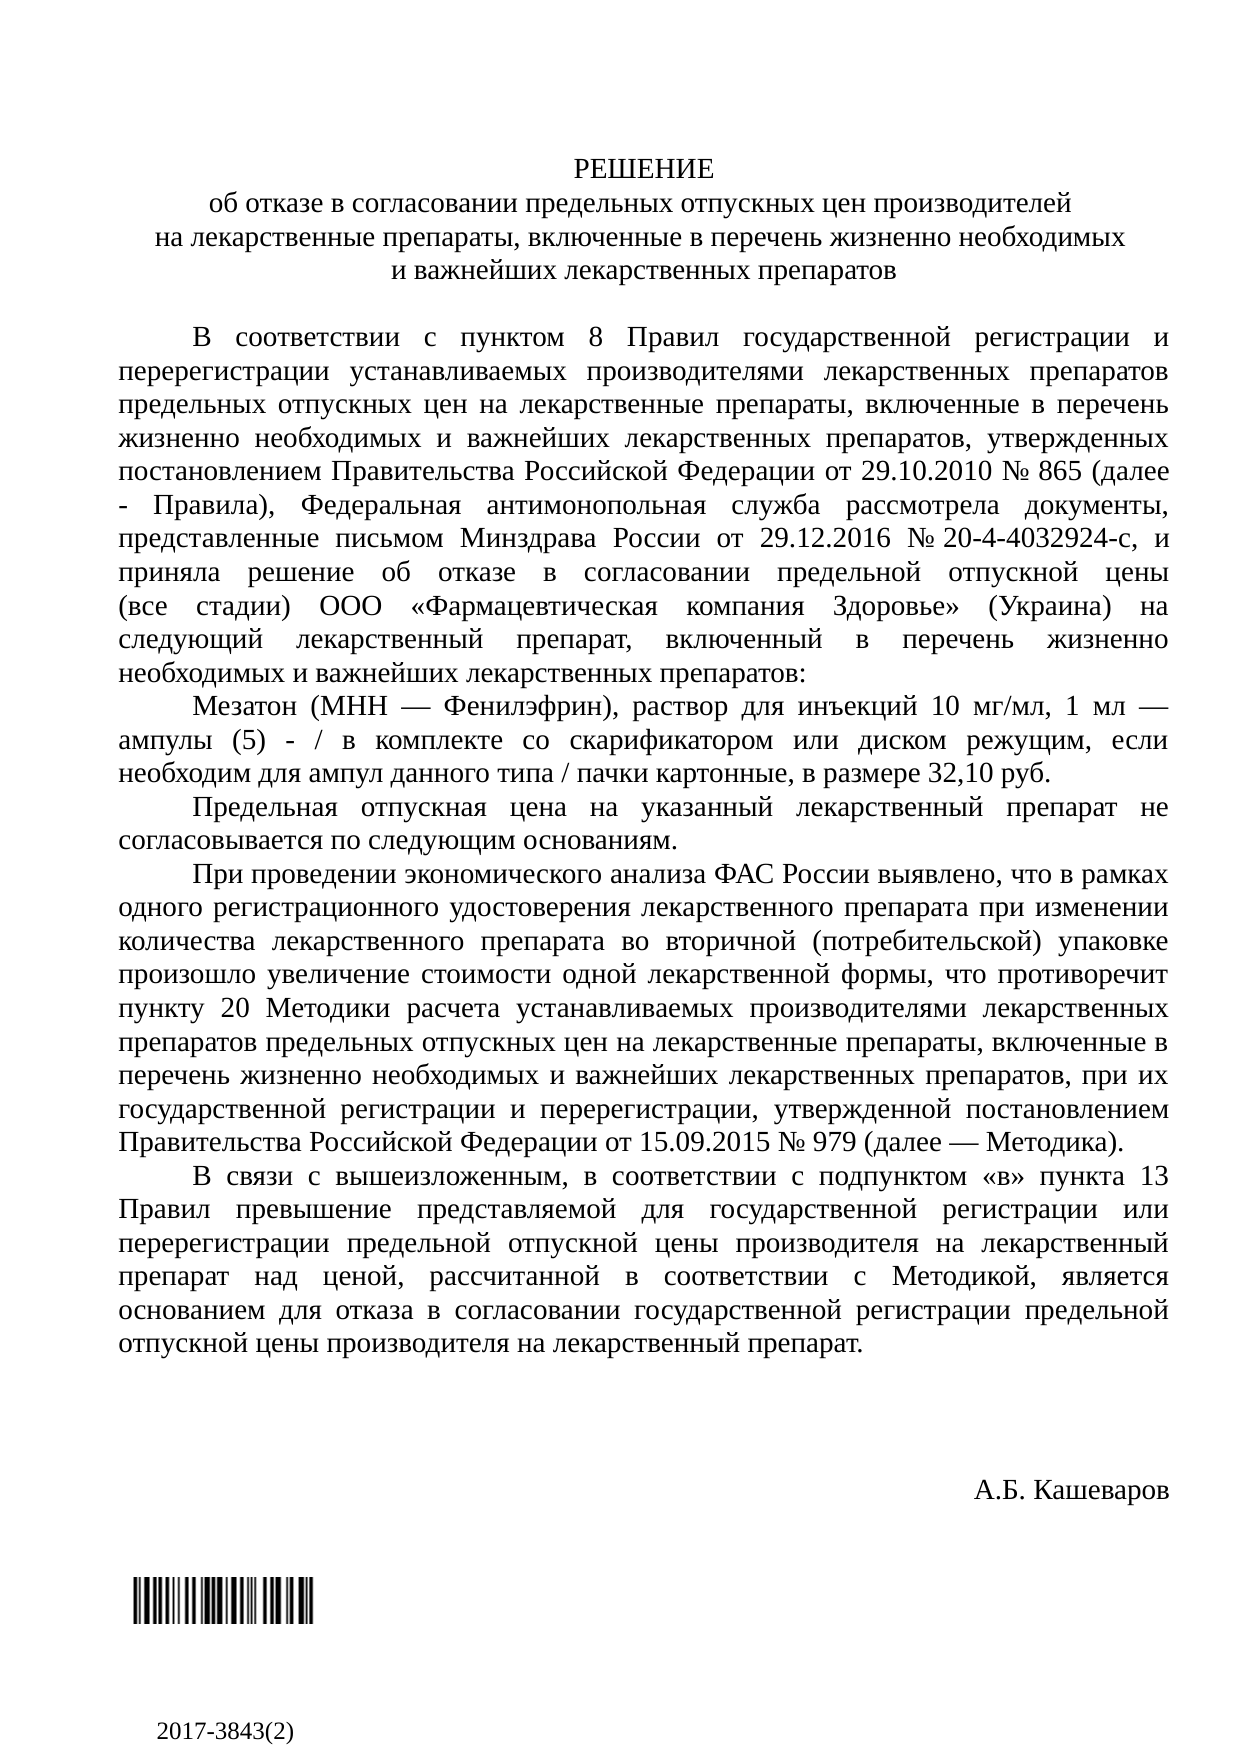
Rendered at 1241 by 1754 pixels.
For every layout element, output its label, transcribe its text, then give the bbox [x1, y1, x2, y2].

text А.Б. Кашеваров [118, 1472, 1170, 1506]
text и важнейших лекарственных препаратов [118, 252, 1170, 286]
text Мезатон (МНН — Фенилэфрин), раствор для инъекций 10 мг/мл, 1 мл — ампулы (5) - / в комплекте со скарификатором или диском режущим, если необходим для ампул данного типа / пачки картонные, в размере 32,10 руб. [118, 688, 1170, 789]
text При проведении экономического анализа ФАС России выявлено, что в рамках одного регистрационного удостоверения лекарственного препарата при изменении количества лекарственного препарата во вторичной (потребительской) упаковке произошло увеличение стоимости одной лекарственной формы, что противоречит пункту 20 Методики расчета устанавливаемых производителями лекарственных препаратов предельных отпускных цен на лекарственные препараты, включенные в перечень жизненно необходимых и важнейших лекарственных препаратов, при их государственной регистрации и перерегистрации, утвержденной постановлением Правительства Российской Федерации от 15.09.2015 № 979 (далее — Методика). [118, 856, 1170, 1158]
text на лекарственные препараты, включенные в перечень жизненно необходимых [118, 219, 1170, 252]
text В связи с вышеизложенным, в соответствии с подпунктом «в» пункта 13 Правил превышение представляемой для государственной регистрации или перерегистрации предельной отпускной цены производителя на лекарственный препарат над ценой, рассчитанной в соответствии с Методикой, является основанием для отказа в согласовании государственной регистрации предельной отпускной цены производителя на лекарственный препарат. [118, 1158, 1170, 1359]
picture [118, 1577, 331, 1624]
text РЕШЕНИЕ [118, 152, 1170, 185]
text Предельная отпускная цена на указанный лекарственный препарат не согласовывается по следующим основаниям. [118, 789, 1170, 856]
text об отказе в согласовании предельных отпускных цен производителей [118, 185, 1170, 219]
text В соответствии с пунктом 8 Правил государственной регистрации и перерегистрации устанавливаемых производителями лекарственных препаратов предельных отпускных цен на лекарственные препараты, включенные в перечень жизненно необходимых и важнейших лекарственных препаратов, утвержденных постановлением Правительства Российской Федерации от 29.10.2010 № 865 (далее - Правила), Федеральная антимонопольная служба рассмотрела документы, представленные письмом Минздрава России от 29.12.2016 № 20-4-4032924-с, и приняла решение об отказе в согласовании предельной отпускной цены (все стадии) ООО «Фармацевтическая компания Здоровье» (Украина) на следующий лекарственный препарат, включенный в перечень жизненно необходимых и важнейших лекарственных препаратов: [118, 319, 1170, 688]
